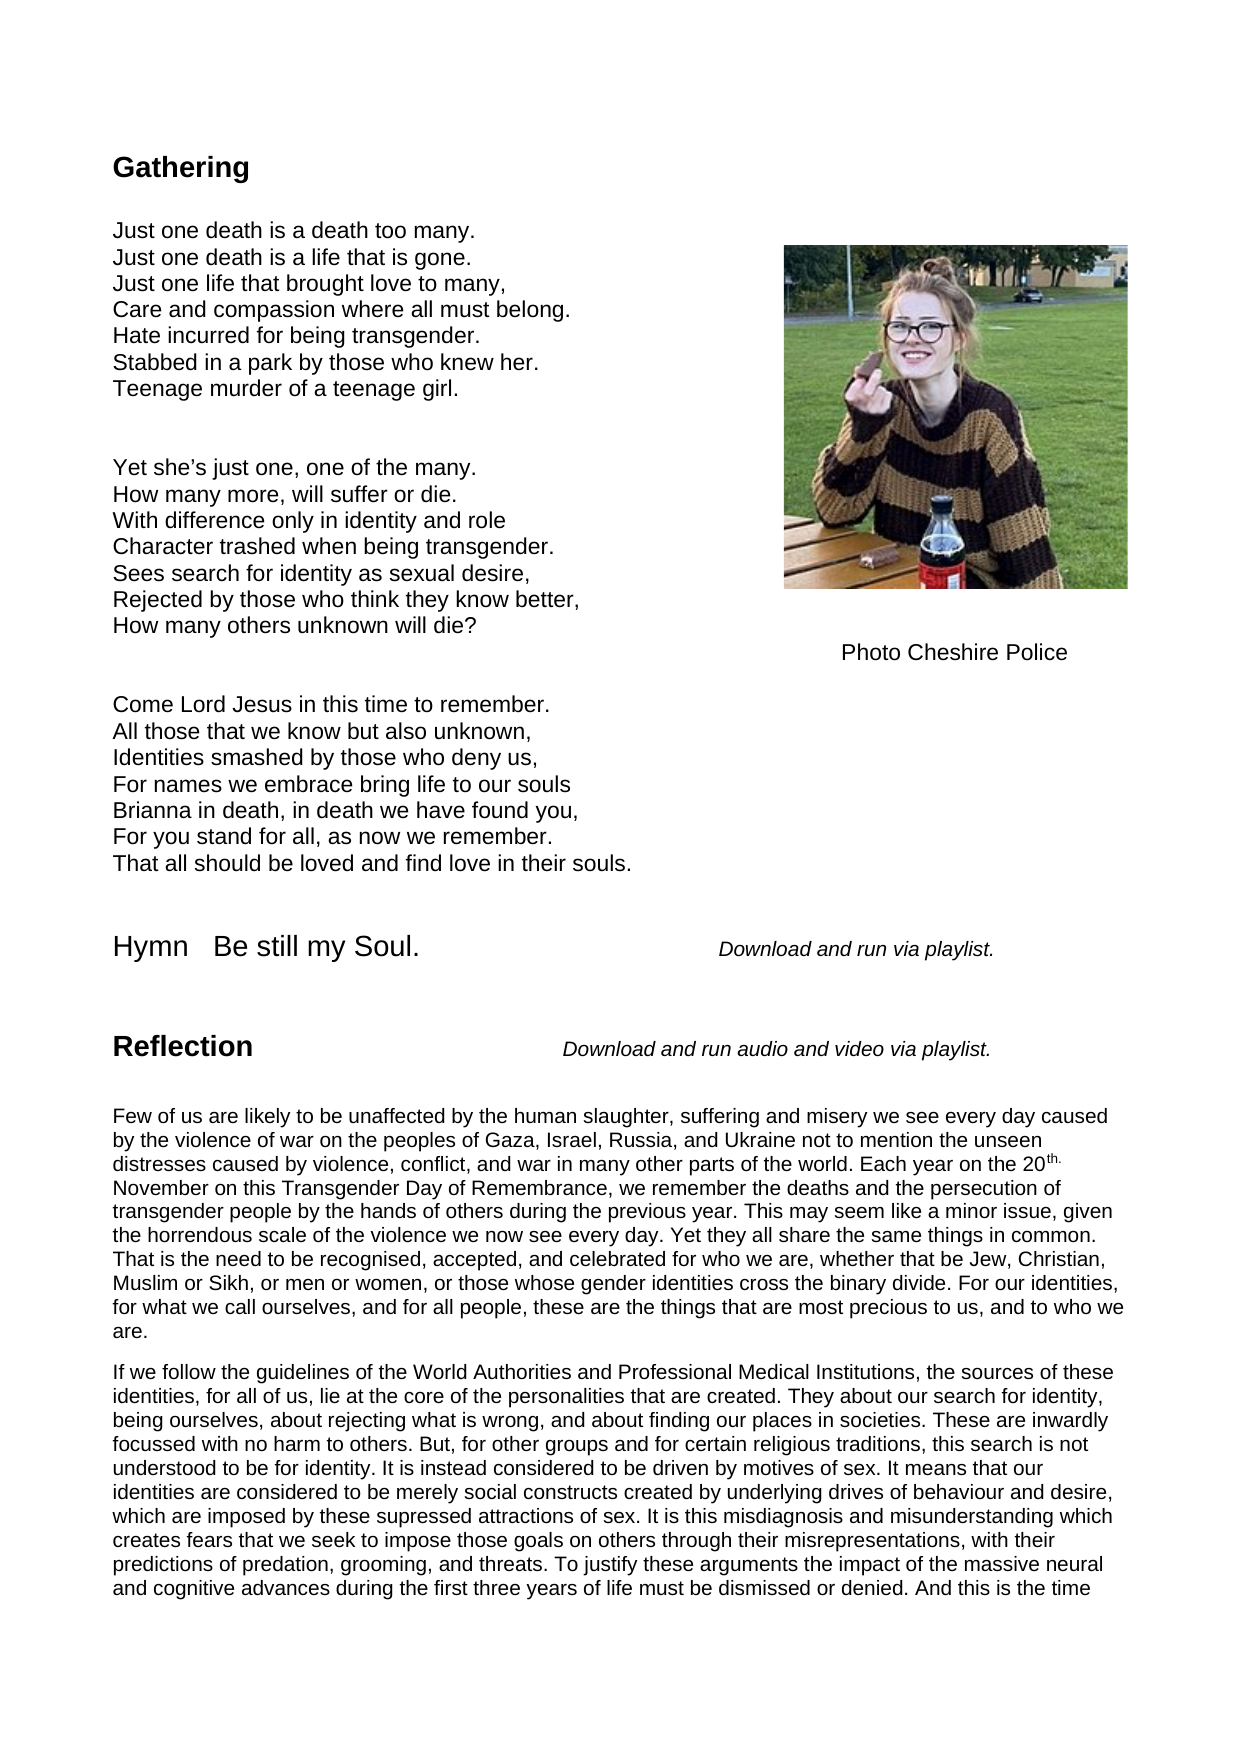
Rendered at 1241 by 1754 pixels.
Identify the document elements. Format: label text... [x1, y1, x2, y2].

text Brianna in death, in death we have found you, [112, 797, 1128, 823]
text All those that we know but also unknown, [112, 718, 1128, 744]
text Sees search for identity as sexual desire, [112, 560, 783, 586]
text Yet she’s just one, one of the many. [112, 454, 783, 481]
text Photo Cheshire Police [412, 639, 1128, 665]
text Just one death is a life that is gone. [112, 243, 1128, 270]
text Few of us are likely to be unaffected by the human slaughter, suffering and misery we see every day caused by the violence of war on the peoples of Gaza, Israel, Russia, and Ukraine not to mention the unseen distresses caused by violence, conflict, and war in many other parts of the world. Each year on the 20th. November on this Transgender Day of Remembrance, we remember the deaths and the persecution of transgender people by the hands of others during the previous year. This may seem like a minor issue, given the horrendous scale of the violence we now see every day. Yet they all share the same things in common. That is the need to be recognised, accepted, and celebrated for who we are, whether that be Jew, Christian, Muslim or Sikh, or men or women, or those whose gender identities cross the binary divide. For our identities, for what we call ourselves, and for all people, these are the things that are most precious to us, and to who we are. [112, 1103, 1128, 1343]
text Identities smashed by those who deny us, [112, 744, 1128, 771]
text With difference only in identity and role [112, 507, 783, 533]
text Hate incurred for being transgender. [112, 322, 783, 349]
text Reflection Download and run audio and video via playlist. [112, 1029, 1128, 1063]
text For names we embrace bring life to our souls [112, 771, 1128, 797]
text Just one death is a death too many. [112, 217, 1128, 243]
text Just one life that brought love to many, [112, 270, 783, 296]
text Gathering [112, 150, 1128, 183]
text Stabbed in a park by those who knew her. [112, 349, 783, 375]
text That all should be loved and find love in their souls. [112, 849, 1128, 876]
text For you stand for all, as now we remember. [112, 823, 1128, 849]
text How many more, will suffer or die. [112, 481, 783, 507]
text Rejected by those who think they know better, [112, 586, 1128, 612]
text Come Lord Jesus in this time to remember. [112, 691, 1128, 718]
text Care and compassion where all must belong. [112, 296, 783, 322]
text If we follow the guidelines of the World Authorities and Professional Medical Institutions, the sources of these identities, for all of us, lie at the core of the personalities that are created. They about our search for identity, being ourselves, about rejecting what is wrong, and about finding our places in societies. These are inwardly focussed with no harm to others. But, for other groups and for certain religious traditions, this search is not understood to be for identity. It is instead considered to be driven by motives of sex. It means that our identities are considered to be merely social constructs created by underlying drives of behaviour and desire, which are imposed by these supressed attractions of sex. It is this misdiagnosis and misunderstanding which creates fears that we seek to impose those goals on others through their misrepresentations, with their predictions of predation, grooming, and threats. To justify these arguments the impact of the massive neural and cognitive advances during the first three years of life must be dismissed or denied. And this is the time [112, 1360, 1128, 1599]
text Teenage murder of a teenage girl. [112, 375, 783, 402]
text How many others unknown will die? [112, 612, 1128, 639]
text Hymn Be still my Soul. Download and run via playlist. [112, 929, 1128, 962]
text Character trashed when being transgender. [112, 533, 783, 560]
